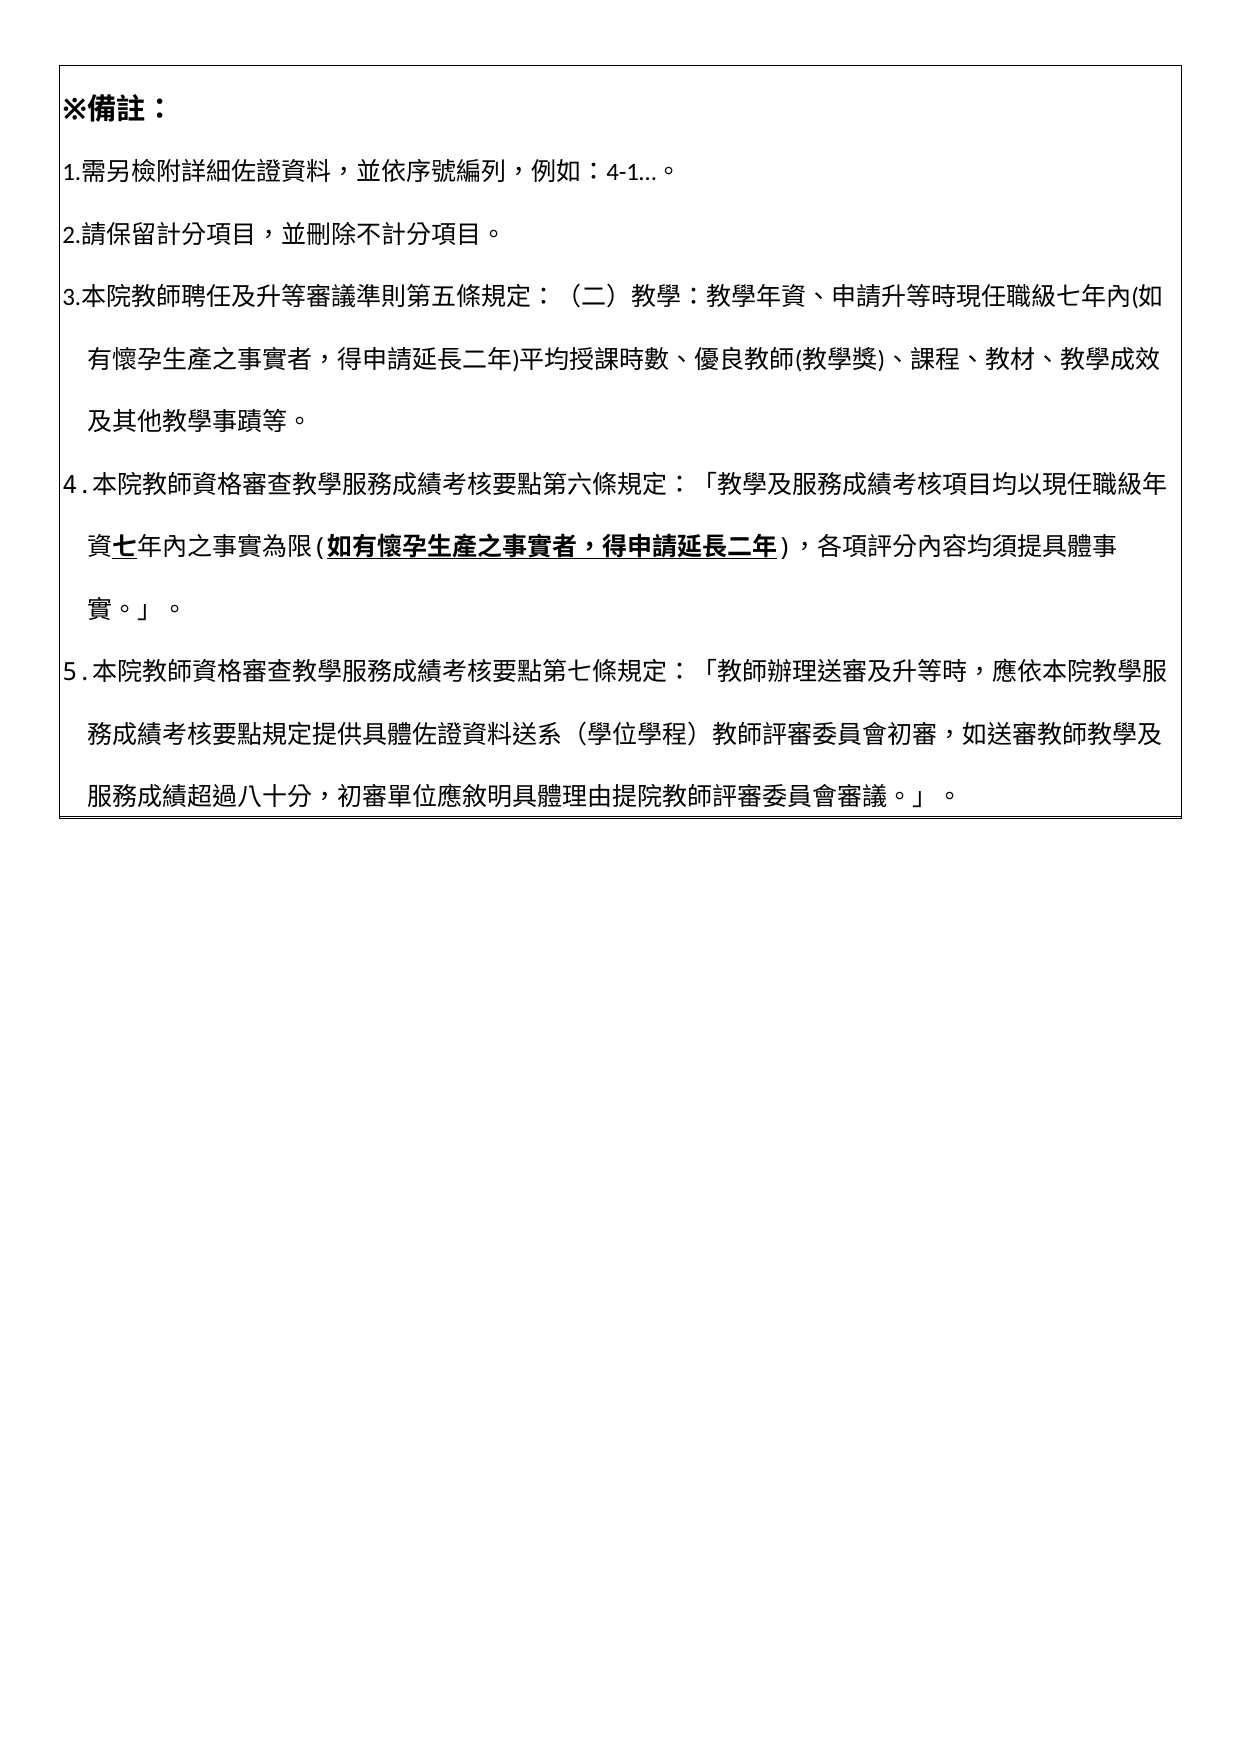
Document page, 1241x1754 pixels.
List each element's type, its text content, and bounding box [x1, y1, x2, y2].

table_cell ※備註： 1.需另檢附詳細佐證資料，並依序號編列，例如：4-1…。 2.請保留計分項目，並刪除不計分項目。 3.本院教師聘任及升等審議準則第五條規定：（二）教學：教學年資、申請升等時現任職級七年內(如有懷孕生產之事實者，得申請延長二年)平均授課時數、優良教師(教學獎)、課程、教材、教學成效及其他教學事蹟等。 4.本院教師資格審查教學服務成績考核要點第六條規定：「教學及服務成績考核項目均以現任職級年資七年內之事實為限(如有懷孕生產之事實者，得申請延長二年)，各項評分內容均須提具體事實。」。 5.本院教師資格審查教學服務成績考核要點第七條規定：「教師辦理送審及升等時，應依本院教學服務成績考核要點規定提供具體佐證資料送系（學位學程）教師評審委員會初審，如送審教師教學及服務成績超過八十分，初審單位應敘明具體理由提院教師評審委員會審議。」。 [60, 66, 1181, 816]
